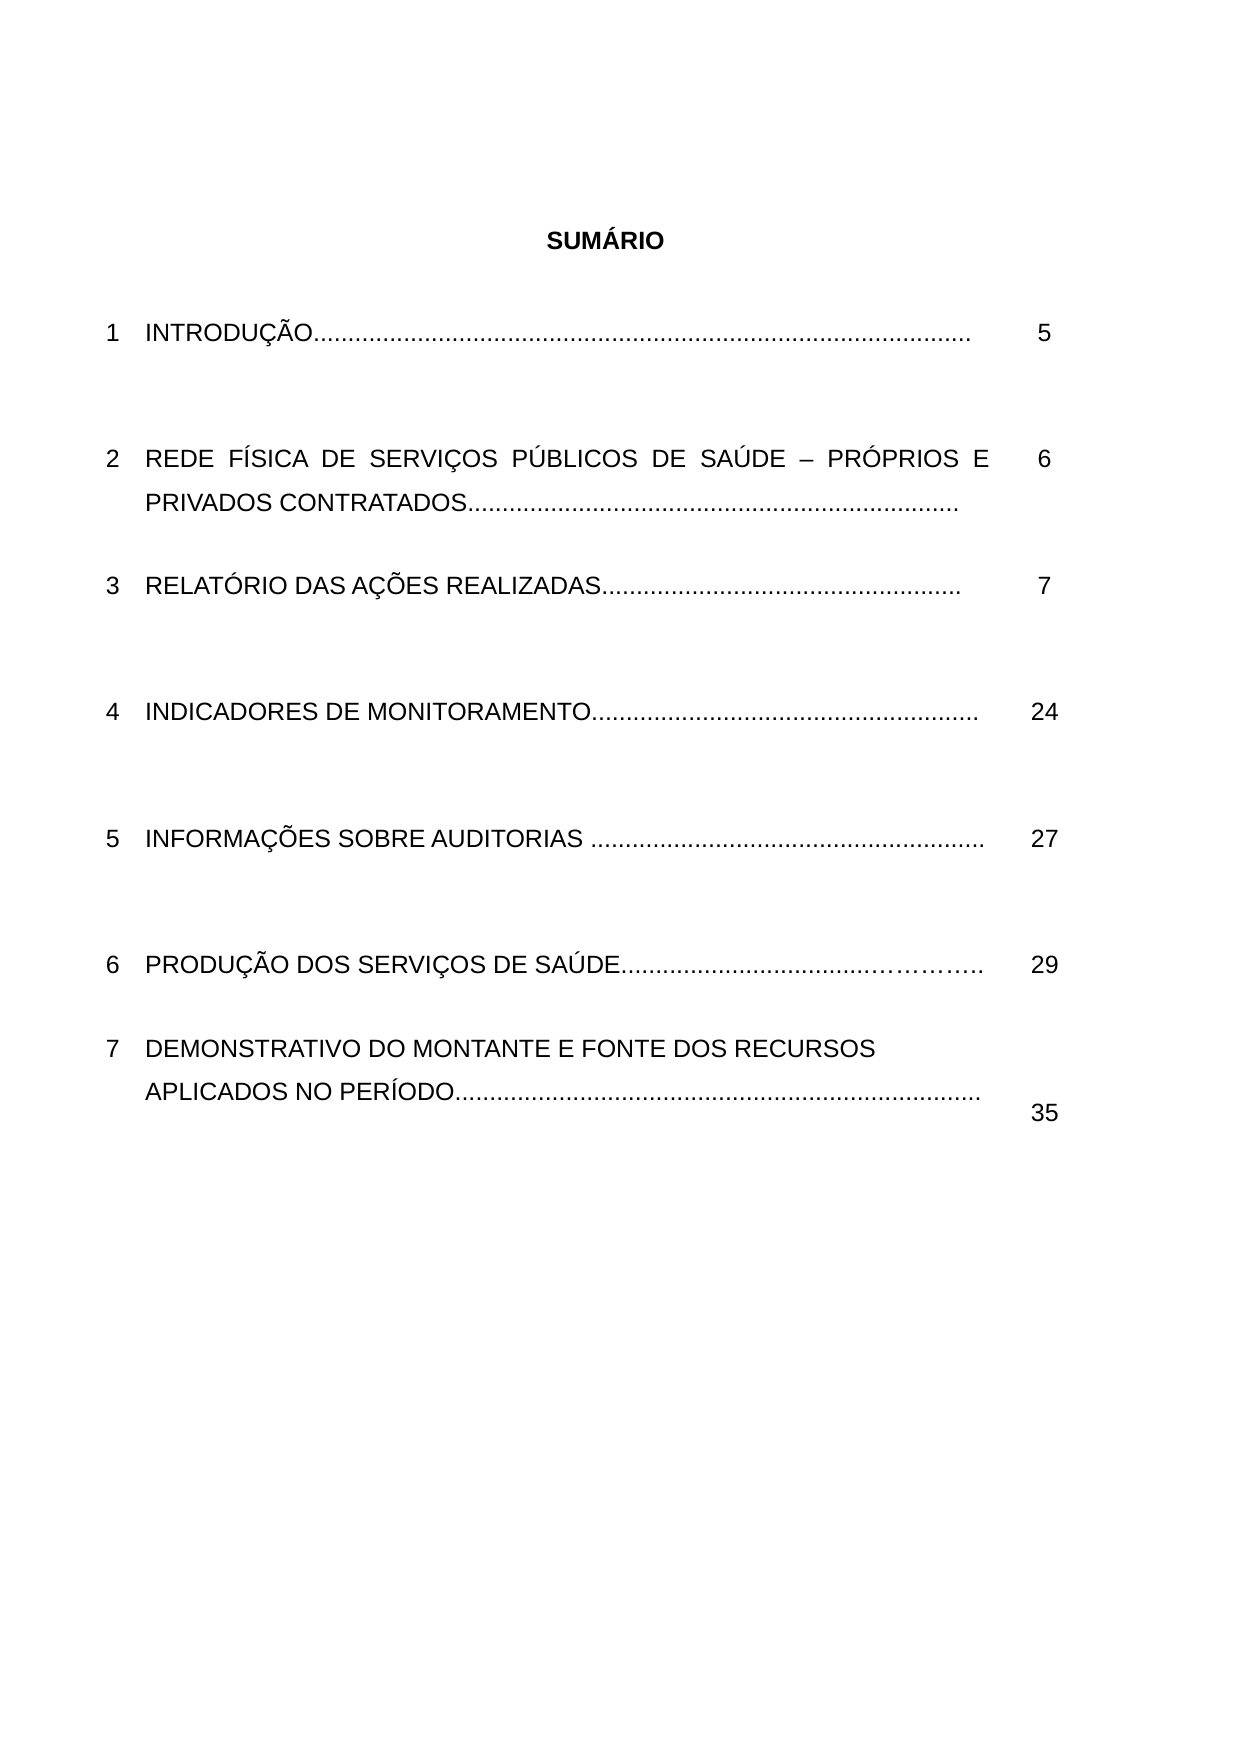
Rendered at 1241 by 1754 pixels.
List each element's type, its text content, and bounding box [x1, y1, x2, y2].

table_cell [86, 1241, 139, 1496]
table_cell INFORMAÇÕES SOBRE AUDITORIAS ......................................................... [139, 775, 996, 901]
table_cell DEMONSTRATIVO DO MONTANTE E FONTE DOS RECURSOS APLICADOS NO PERÍODO............................................................................ [139, 1028, 996, 1241]
table_cell INDICADORES DE MONITORAMENTO........................................................ [139, 649, 996, 775]
table_cell 6 [86, 901, 139, 1028]
table_cell 4 [86, 649, 139, 775]
table_cell 2 [86, 396, 139, 522]
table_cell [996, 1496, 1092, 1537]
table_cell 7 [996, 522, 1092, 648]
table_cell RELATÓRIO DAS AÇÕES REALIZADAS.................................................... [139, 522, 996, 648]
table_cell REDE FÍSICA DE SERVIÇOS PÚBLICOS DE SAÚDE – PRÓPRIOS E PRIVADOS CONTRATADOS....................................................................... [139, 396, 996, 522]
table_cell [139, 1496, 996, 1537]
table_cell 7 [86, 1028, 139, 1241]
table_cell [86, 1537, 139, 1577]
table_cell [996, 1241, 1092, 1496]
table_cell [86, 1496, 139, 1537]
table_cell [139, 1537, 996, 1577]
table_cell 3 [86, 522, 139, 648]
table_header 5 [996, 269, 1092, 396]
table_cell 5 [86, 775, 139, 901]
text SUMÁRIO [87, 226, 1123, 255]
table_cell PRODUÇÃO DOS SERVIÇOS DE SAÚDE....................................………….. [139, 901, 996, 1028]
table_cell 35 [996, 1028, 1092, 1241]
table_cell 24 [996, 649, 1092, 775]
table_header INTRODUÇÃO............................................................................................... [139, 269, 996, 396]
table_header 1 [86, 269, 139, 396]
table_cell [139, 1241, 996, 1496]
table_cell 29 [996, 901, 1092, 1028]
table_cell 6 [996, 396, 1092, 522]
table_cell 27 [996, 775, 1092, 901]
table_cell [996, 1537, 1092, 1577]
